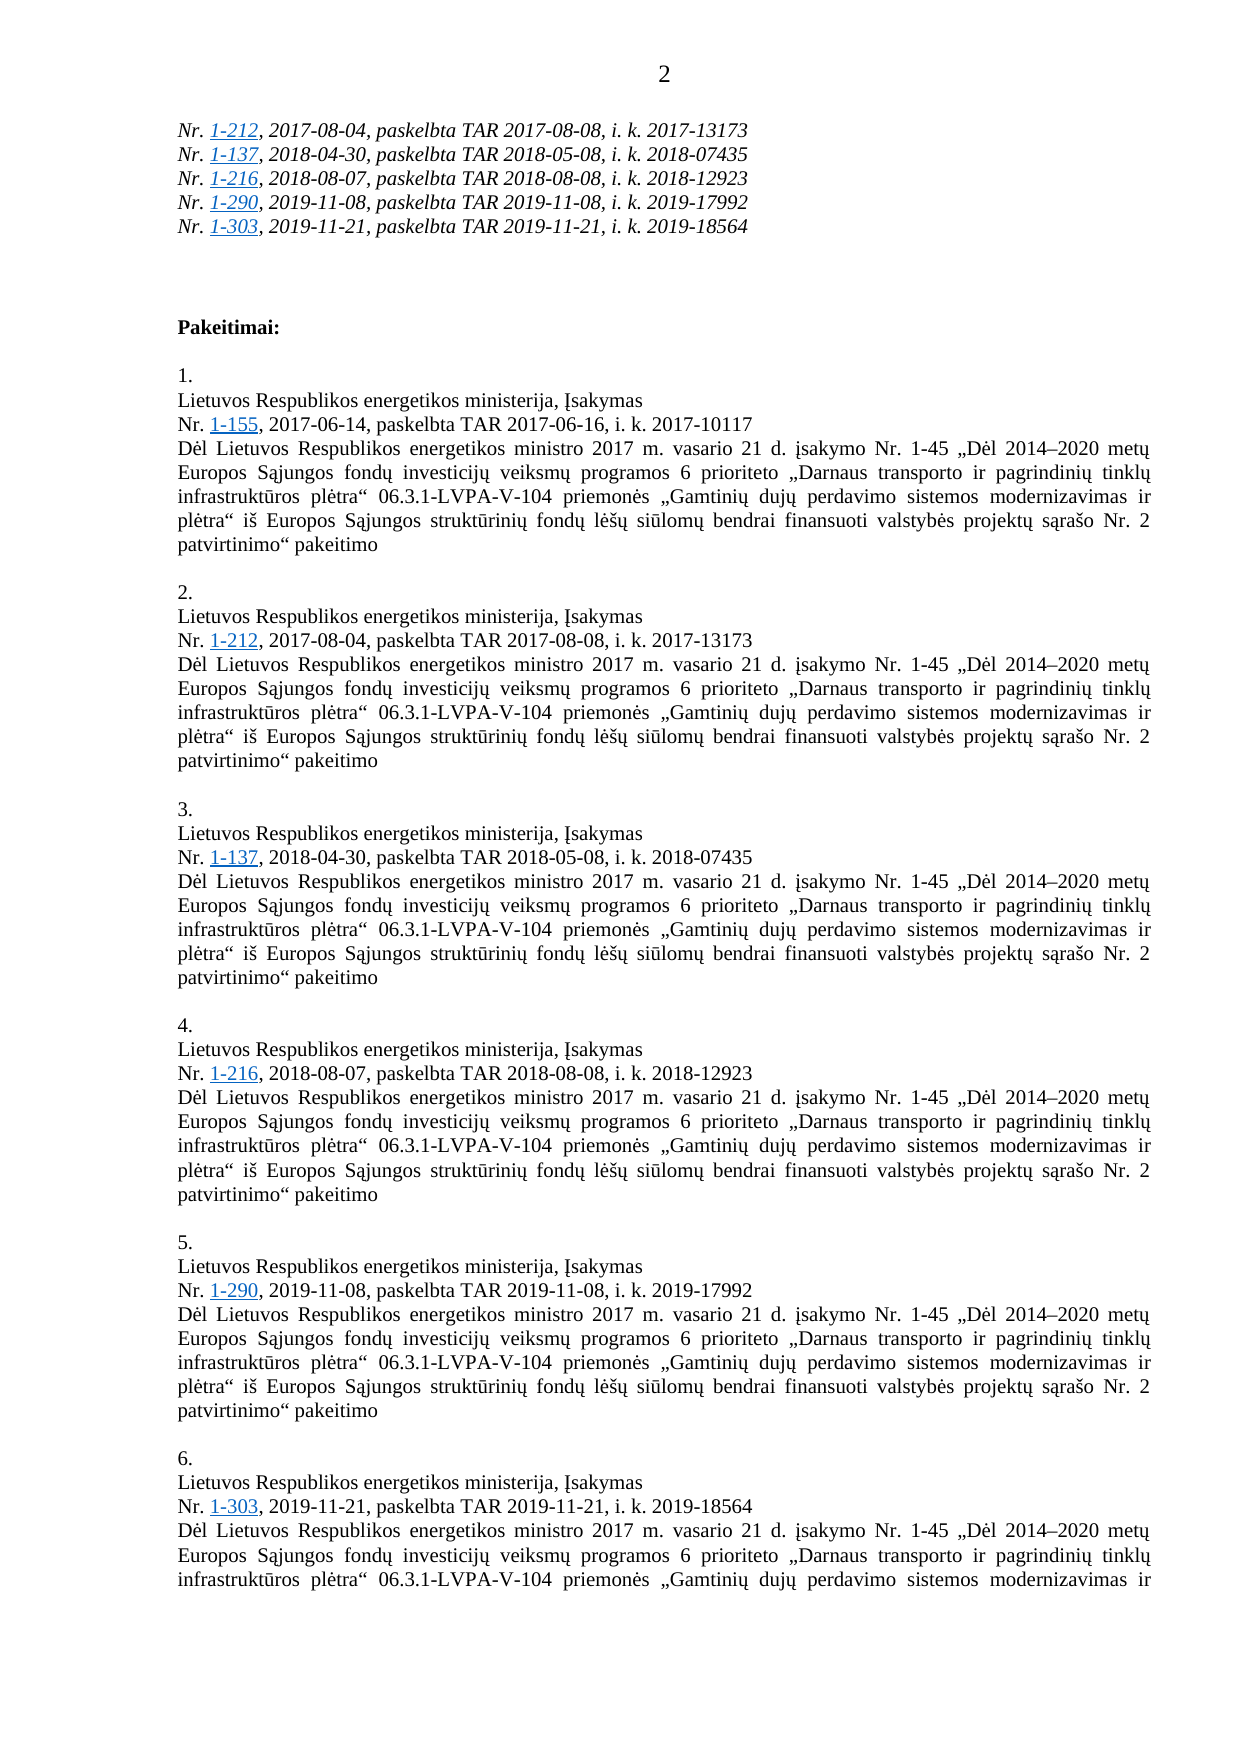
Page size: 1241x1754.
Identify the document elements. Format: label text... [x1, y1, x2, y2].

text Lietuvos Respublikos energetikos ministerija, Įsakymas [177, 1254, 1152, 1278]
text 5. [177, 1230, 1152, 1254]
text Nr. 1-216, 2018-08-07, paskelbta TAR 2018-08-08, i. k. 2018-12923 [177, 166, 1152, 190]
text Dėl Lietuvos Respublikos energetikos ministro 2017 m. vasario 21 d. įsakymo Nr. 1-45 „Dėl 2014–2020 metų Europos Sąjungos fondų investicijų veiksmų programos 6 prioriteto „Darnaus transporto ir pagrindinių tinklų infrastruktūros plėtra“ 06.3.1-LVPA-V-104 priemonės „Gamtinių dujų perdavimo sistemos modernizavimas ir plėtra“ iš Europos Sąjungos struktūrinių fondų lėšų siūlomų bendrai finansuoti valstybės projektų sąrašo Nr. 2 patvirtinimo“ pakeitimo [177, 869, 1152, 989]
text Dėl Lietuvos Respublikos energetikos ministro 2017 m. vasario 21 d. įsakymo Nr. 1-45 „Dėl 2014–2020 metų Europos Sąjungos fondų investicijų veiksmų programos 6 prioriteto „Darnaus transporto ir pagrindinių tinklų infrastruktūros plėtra“ 06.3.1-LVPA-V-104 priemonės „Gamtinių dujų perdavimo sistemos modernizavimas ir plėtra“ iš Europos Sąjungos struktūrinių fondų lėšų siūlomų bendrai finansuoti valstybės projektų sąrašo Nr. 2 patvirtinimo“ pakeitimo [177, 652, 1152, 772]
text Nr. 1-290, 2019-11-08, paskelbta TAR 2019-11-08, i. k. 2019-17992 [177, 1278, 1152, 1302]
text Nr. 1-303, 2019-11-21, paskelbta TAR 2019-11-21, i. k. 2019-18564 [177, 214, 1152, 238]
text 3. [177, 797, 1152, 821]
text Nr. 1-290, 2019-11-08, paskelbta TAR 2019-11-08, i. k. 2019-17992 [177, 190, 1152, 214]
text Nr. 1-212, 2017-08-04, paskelbta TAR 2017-08-08, i. k. 2017-13173 [177, 118, 1152, 142]
text Nr. 1-303, 2019-11-21, paskelbta TAR 2019-11-21, i. k. 2019-18564 [177, 1494, 1152, 1518]
text 1. [177, 363, 1152, 387]
text Lietuvos Respublikos energetikos ministerija, Įsakymas [177, 604, 1152, 628]
text Dėl Lietuvos Respublikos energetikos ministro 2017 m. vasario 21 d. įsakymo Nr. 1-45 „Dėl 2014–2020 metų Europos Sąjungos fondų investicijų veiksmų programos 6 prioriteto „Darnaus transporto ir pagrindinių tinklų infrastruktūros plėtra“ 06.3.1-LVPA-V-104 priemonės „Gamtinių dujų perdavimo sistemos modernizavimas ir plėtra“ iš Europos Sąjungos struktūrinių fondų lėšų siūlomų bendrai finansuoti valstybės projektų sąrašo Nr. 2 patvirtinimo“ pakeitimo [177, 1302, 1152, 1422]
text 2. [177, 580, 1152, 604]
text Dėl Lietuvos Respublikos energetikos ministro 2017 m. vasario 21 d. įsakymo Nr. 1-45 „Dėl 2014–2020 metų Europos Sąjungos fondų investicijų veiksmų programos 6 prioriteto „Darnaus transporto ir pagrindinių tinklų infrastruktūros plėtra“ 06.3.1-LVPA-V-104 priemonės „Gamtinių dujų perdavimo sistemos modernizavimas ir plėtra“ iš Europos Sąjungos struktūrinių fondų lėšų siūlomų bendrai finansuoti valstybės projektų sąrašo Nr. 2 patvirtinimo“ pakeitimo [177, 1085, 1152, 1206]
text Nr. 1-155, 2017-06-14, paskelbta TAR 2017-06-16, i. k. 2017-10117 [177, 412, 1152, 436]
text Lietuvos Respublikos energetikos ministerija, Įsakymas [177, 821, 1152, 845]
text Lietuvos Respublikos energetikos ministerija, Įsakymas [177, 387, 1152, 412]
text Nr. 1-137, 2018-04-30, paskelbta TAR 2018-05-08, i. k. 2018-07435 [177, 142, 1152, 166]
text Nr. 1-216, 2018-08-07, paskelbta TAR 2018-08-08, i. k. 2018-12923 [177, 1061, 1152, 1085]
text Pakeitimai: [177, 315, 1152, 339]
text Nr. 1-212, 2017-08-04, paskelbta TAR 2017-08-08, i. k. 2017-13173 [177, 628, 1152, 652]
text 6. [177, 1446, 1152, 1470]
text 4. [177, 1013, 1152, 1037]
text Nr. 1-137, 2018-04-30, paskelbta TAR 2018-05-08, i. k. 2018-07435 [177, 845, 1152, 869]
text Lietuvos Respublikos energetikos ministerija, Įsakymas [177, 1470, 1152, 1494]
text Dėl Lietuvos Respublikos energetikos ministro 2017 m. vasario 21 d. įsakymo Nr. 1-45 „Dėl 2014–2020 metų Europos Sąjungos fondų investicijų veiksmų programos 6 prioriteto „Darnaus transporto ir pagrindinių tinklų infrastruktūros plėtra“ 06.3.1-LVPA-V-104 priemonės „Gamtinių dujų perdavimo sistemos modernizavimas ir plėtra“ iš Europos Sąjungos struktūrinių fondų lėšų siūlomų bendrai finansuoti valstybės projektų sąrašo Nr. 2 patvirtinimo“ pakeitimo [177, 436, 1152, 556]
text Lietuvos Respublikos energetikos ministerija, Įsakymas [177, 1037, 1152, 1061]
text Dėl Lietuvos Respublikos energetikos ministro 2017 m. vasario 21 d. įsakymo Nr. 1-45 „Dėl 2014–2020 metų Europos Sąjungos fondų investicijų veiksmų programos 6 prioriteto „Darnaus transporto ir pagrindinių tinklų infrastruktūros plėtra“ 06.3.1-LVPA-V-104 priemonės „Gamtinių dujų perdavimo sistemos modernizavimas ir [177, 1518, 1152, 1591]
